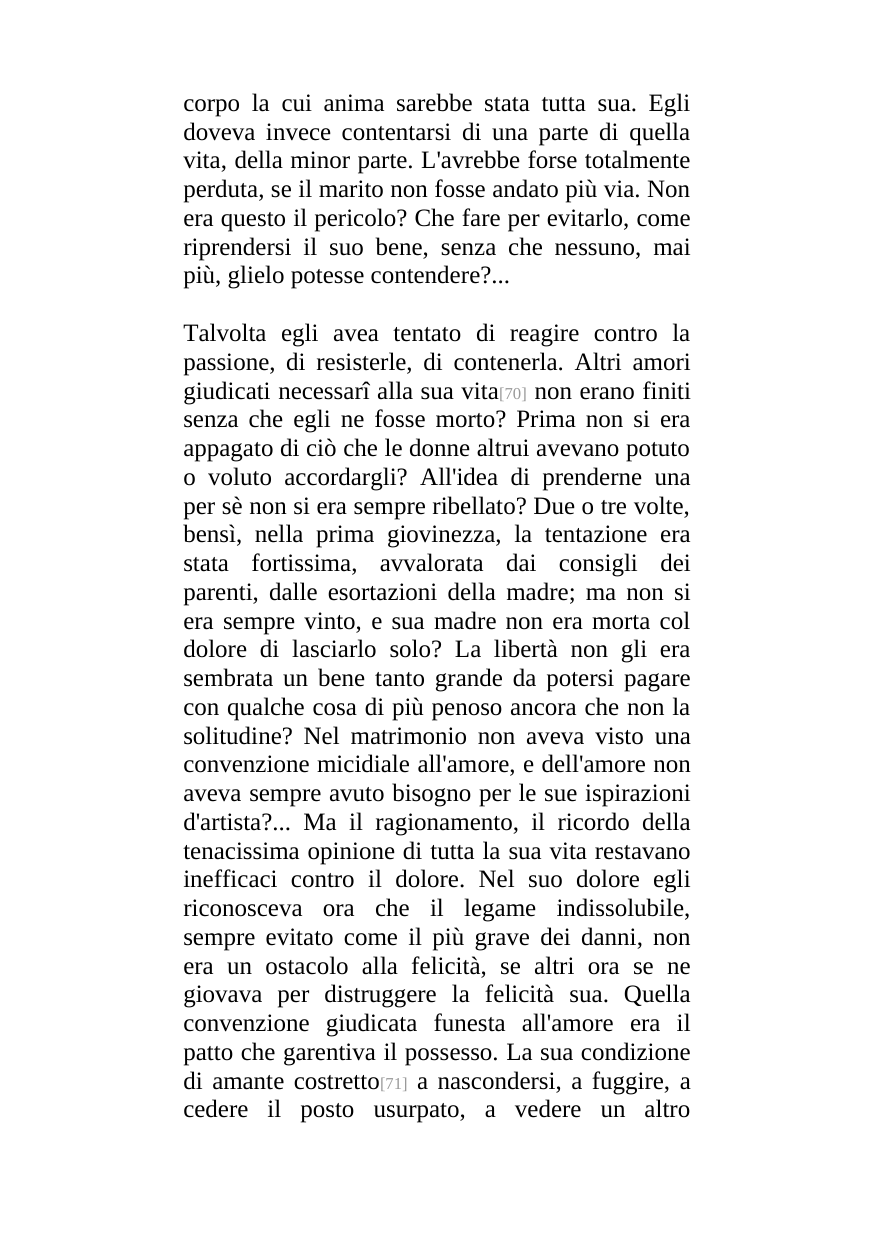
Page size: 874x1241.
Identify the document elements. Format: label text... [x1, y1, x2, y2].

text Talvolta egli avea tentato di reagire contro la passione, di resisterle, di contenerla. Altri amori giudicati necessarî alla sua vita[70] non erano finiti senza che egli ne fosse morto? Prima non si era appagato di ciò che le donne altrui avevano potuto o voluto accordargli? All'idea di prenderne una per sè non si era sempre ribellato? Due o tre volte, bensì, nella prima giovinezza, la tentazione era stata fortissima, avvalorata dai consigli dei parenti, dalle esortazioni della madre; ma non si era sempre vinto, e sua madre non era morta col dolore di lasciarlo solo? La libertà non gli era sembrata un bene tanto grande da potersi pagare con qualche cosa di più penoso ancora che non la solitudine? Nel matrimonio non aveva visto una convenzione micidiale all'amore, e dell'amore non aveva sempre avuto bisogno per le sue ispirazioni d'artista?... Ma il ragionamento, il ricordo della tenacissima opinione di tutta la sua vita restavano inefficaci contro il dolore. Nel suo dolore egli riconosceva ora che il legame indissolubile, sempre evitato come il più grave dei danni, non era un ostacolo alla felicità, se altri ora se ne giovava per distruggere la felicità sua. Quella convenzione giudicata funesta all'amore era il patto che garentiva il possesso. La sua condizione di amante costretto[71] a nascondersi, a fuggire, a cedere il posto usurpato, a vedere un altro [183, 318, 691, 1123]
text corpo la cui anima sarebbe stata tutta sua. Egli doveva invece contentarsi di una parte di quella vita, della minor parte. L'avrebbe forse totalmente perduta, se il marito non fosse andato più via. Non era questo il pericolo? Che fare per evitarlo, come riprendersi il suo bene, senza che nessuno, mai più, glielo potesse contendere?... [183, 88, 691, 289]
